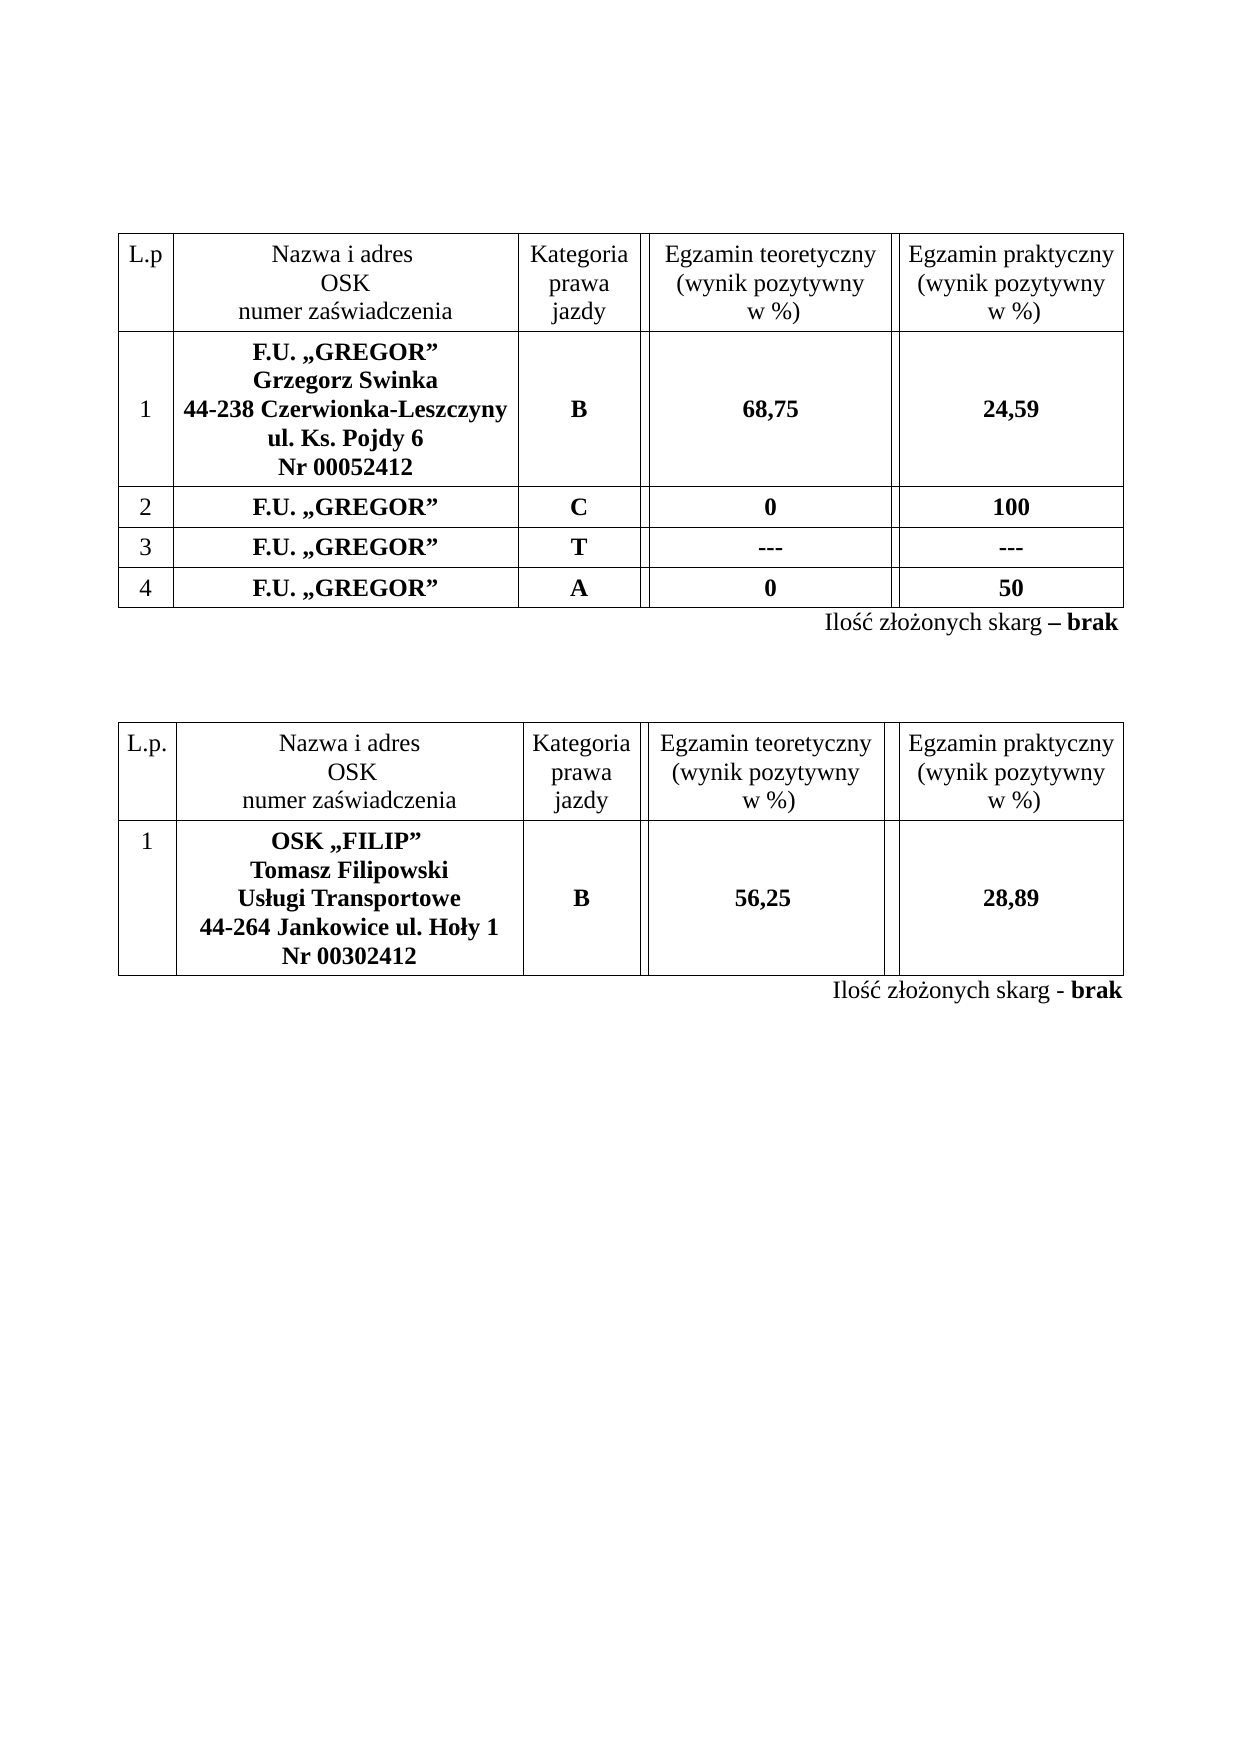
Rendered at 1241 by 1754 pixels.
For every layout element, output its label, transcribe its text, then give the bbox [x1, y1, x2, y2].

table_cell 28,89 [900, 821, 1123, 975]
table_header [885, 723, 899, 820]
table_header Egzamin praktyczny (wynik pozytywny w %) [900, 234, 1123, 331]
table_cell [885, 821, 899, 975]
table_cell [641, 487, 649, 527]
table_cell [892, 332, 899, 486]
table_cell [641, 821, 648, 975]
table_header [641, 723, 648, 820]
table_header Egzamin praktyczny (wynik pozytywny w %) [900, 723, 1123, 820]
table_cell 68,75 [650, 332, 891, 486]
table_cell 3 [119, 528, 173, 567]
table_header Nazwa i adres OSK numer zaświadczenia [177, 723, 523, 820]
table_header L.p. [119, 723, 176, 820]
table_header Egzamin teoretyczny (wynik pozytywny w %) [650, 234, 891, 331]
table_cell 0 [650, 568, 891, 607]
table_header [892, 234, 899, 331]
table_header Nazwa i adres OSK numer zaświadczenia [174, 234, 518, 331]
table_cell [641, 332, 649, 486]
table_cell [892, 528, 899, 567]
table_cell [892, 487, 899, 527]
table_header Kategoria prawa jazdy [519, 234, 640, 331]
table_header [641, 234, 649, 331]
table_cell 4 [119, 568, 173, 607]
table_cell A [519, 568, 640, 607]
table_cell 100 [900, 487, 1123, 527]
table_cell 56,25 [649, 821, 884, 975]
table_cell OSK „FILIP” Tomasz Filipowski Usługi Transportowe 44-264 Jankowice ul. Hoły 1 Nr 00302412 [177, 821, 523, 975]
table_header L.p [119, 234, 173, 331]
table_cell [892, 568, 899, 607]
table_cell B [519, 332, 640, 486]
table_cell F.U. „GREGOR” [174, 528, 518, 567]
table_cell F.U. „GREGOR” [174, 568, 518, 607]
table_cell 2 [119, 487, 173, 527]
table_cell --- [900, 528, 1123, 567]
text Ilość złożonych skarg - brak [118, 976, 1122, 1004]
table_header Egzamin teoretyczny (wynik pozytywny w %) [649, 723, 884, 820]
table_cell [641, 568, 649, 607]
table_cell 1 [119, 332, 173, 486]
table_header Kategoria prawa jazdy [524, 723, 640, 820]
table_cell F.U. „GREGOR” [174, 487, 518, 527]
text Ilość złożonych skarg – brak [118, 608, 1122, 636]
table_cell F.U. „GREGOR” Grzegorz Swinka 44-238 Czerwionka-Leszczyny ul. Ks. Pojdy 6 Nr 00052412 [174, 332, 518, 486]
table_cell 0 [650, 487, 891, 527]
table_cell C [519, 487, 640, 527]
table_cell [641, 528, 649, 567]
table_cell 24,59 [900, 332, 1123, 486]
table_cell B [524, 821, 640, 975]
table_cell 1 [119, 821, 176, 975]
table_cell T [519, 528, 640, 567]
table_cell 50 [900, 568, 1123, 607]
table_cell --- [650, 528, 891, 567]
